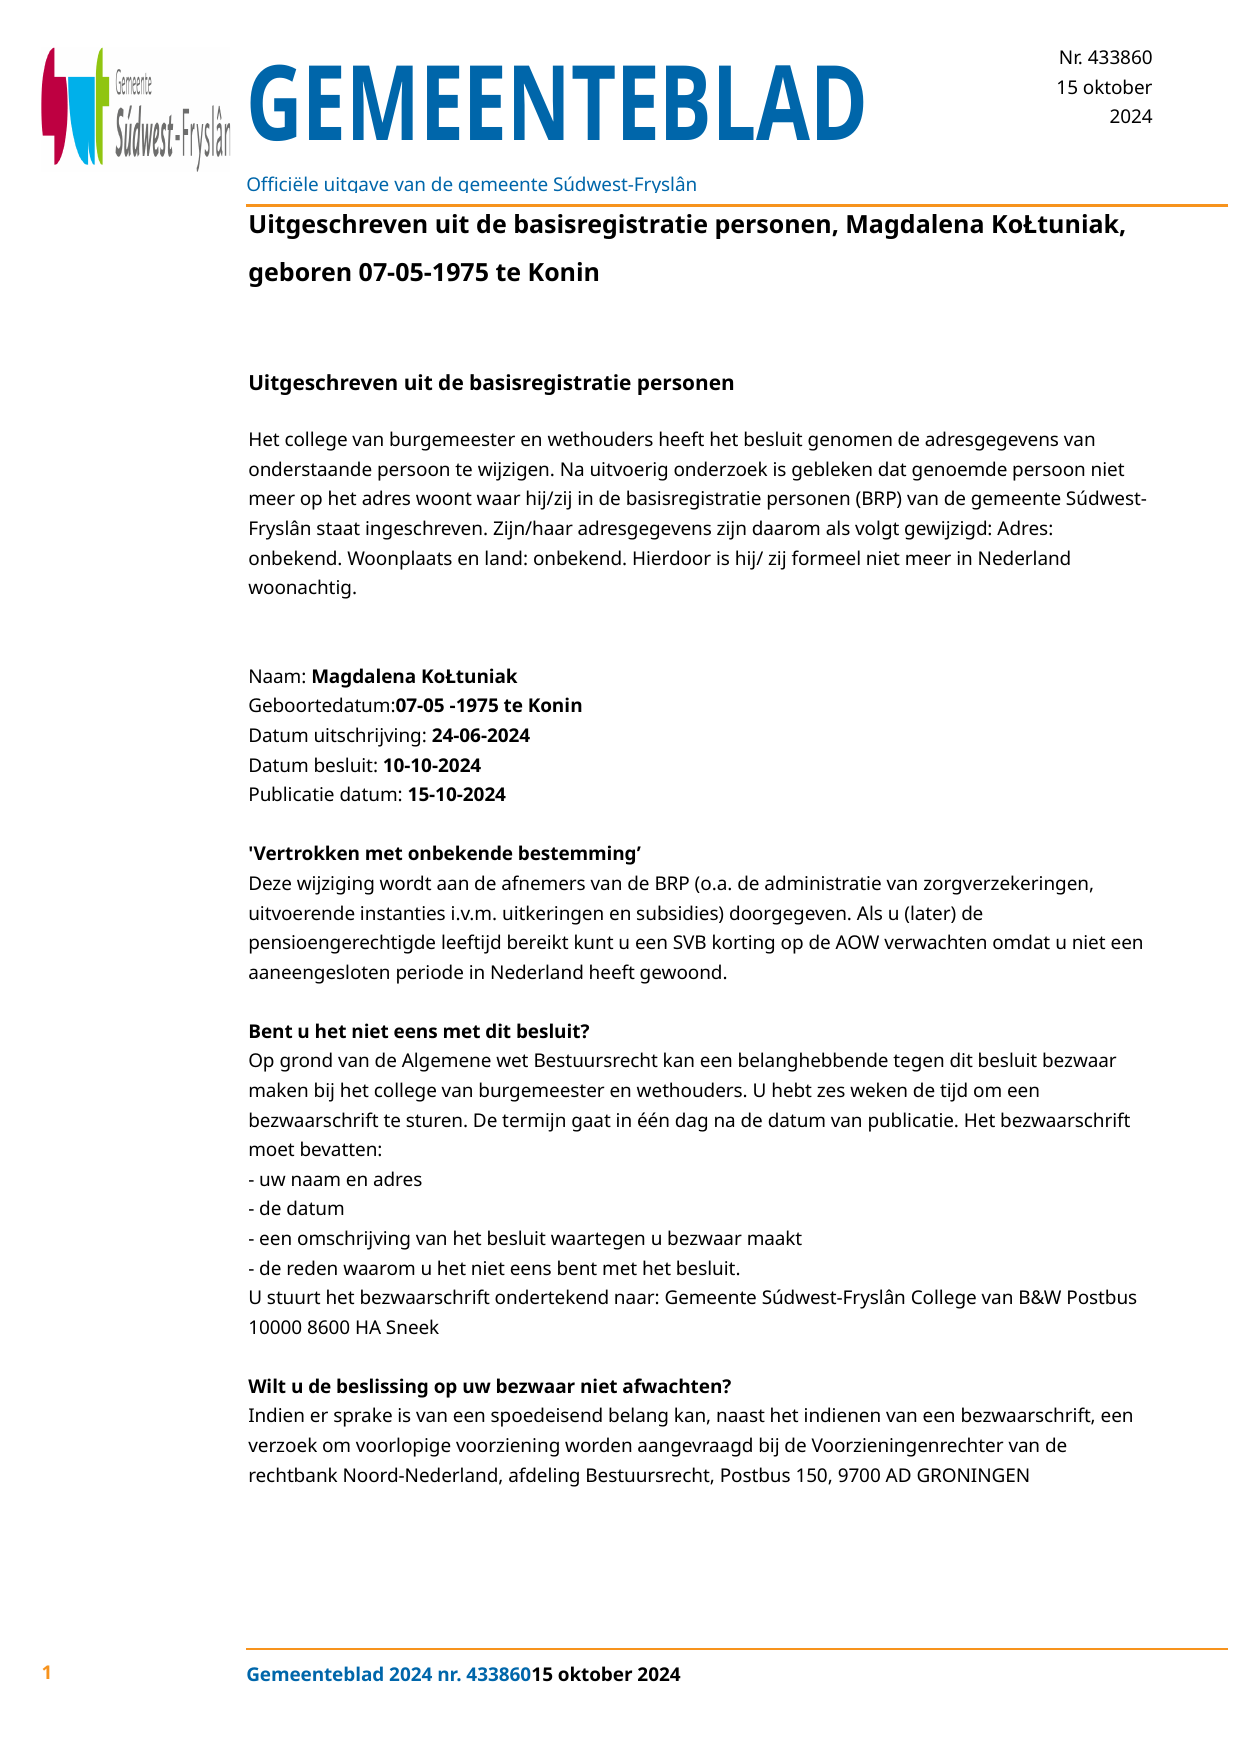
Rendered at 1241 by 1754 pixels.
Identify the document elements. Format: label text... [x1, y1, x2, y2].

text Het college van burgemeester en wethouders heeft het besluit genomen de adresgegevens van onderstaande persoon te wijzigen. Na uitvoerig onderzoek is gebleken dat genoemde persoon niet meer op het adres woont waar hij/zij in de basisregistratie personen (BRP) van de gemeente Súdwest-Fryslân staat ingeschreven. Zijn/haar adresgegevens zijn daarom als volgt gewijzigd: Adres: onbekend. Woonplaats en land: onbekend. Hierdoor is hij/ zij formeel niet meer in Nederland woonachtig. [248, 426, 1152, 600]
text - uw naam en adres [248, 1166, 1152, 1192]
text Datum uitschrijving: 24-06-2024 [248, 722, 1152, 748]
text - de datum [248, 1196, 1152, 1221]
text - een omschrijving van het besluit waartegen u bezwaar maakt [248, 1225, 1152, 1251]
text U stuurt het bezwaarschrift ondertekend naar: Gemeente Súdwest-Fryslân College van B&W Postbus 10000 8600 HA Sneek [248, 1284, 1152, 1339]
text Geboortedatum:07-05 -1975 te Konin [248, 693, 1152, 718]
text Naam: Magdalena KoŁtuniak [248, 663, 1152, 689]
text Bent u het niet eens met dit besluit? [248, 1018, 1152, 1044]
text Op grond van de Algemene wet Bestuursrecht kan een belanghebbende tegen dit besluit bezwaar maken bij het college van burgemeester en wethouders. U hebt zes weken de tijd om een bezwaarschrift te sturen. De termijn gaat in één dag na de datum van publicatie. Het bezwaarschrift moet bevatten: [248, 1048, 1152, 1162]
text Publicatie datum: 15-10-2024 [248, 781, 1152, 807]
text 'Vertrokken met onbekende bestemming’ [248, 841, 1152, 866]
text Wilt u de beslissing op uw bezwaar niet afwachten? [248, 1373, 1152, 1399]
text Uitgeschreven uit de basisregistratie personen, Magdalena KoŁtuniak, geboren 07-05-1975 te Konin [248, 207, 1152, 288]
text Uitgeschreven uit de basisregistratie personen [248, 368, 1152, 397]
text Datum besluit: 10-10-2024 [248, 752, 1152, 777]
picture [41, 47, 231, 172]
text Indien er sprake is van een spoedeisend belang kan, naast het indienen van een bezwaarschrift, een verzoek om voorlopige voorziening worden aangevraagd bij de Voorzieningenrechter van de rechtbank Noord-Nederland, afdeling Bestuursrecht, Postbus 150, 9700 AD GRONINGEN [248, 1403, 1152, 1487]
text - de reden waarom u het niet eens bent met het besluit. [248, 1255, 1152, 1280]
text Deze wijziging wordt aan de afnemers van de BRP (o.a. de administratie van zorgverzekeringen, uitvoerende instanties i.v.m. uitkeringen en subsidies) doorgegeven. Als u (later) de pensioengerechtigde leeftijd bereikt kunt u een SVB korting op de AOW verwachten omdat u niet een aaneengesloten periode in Nederland heeft gewoond. [248, 870, 1152, 984]
